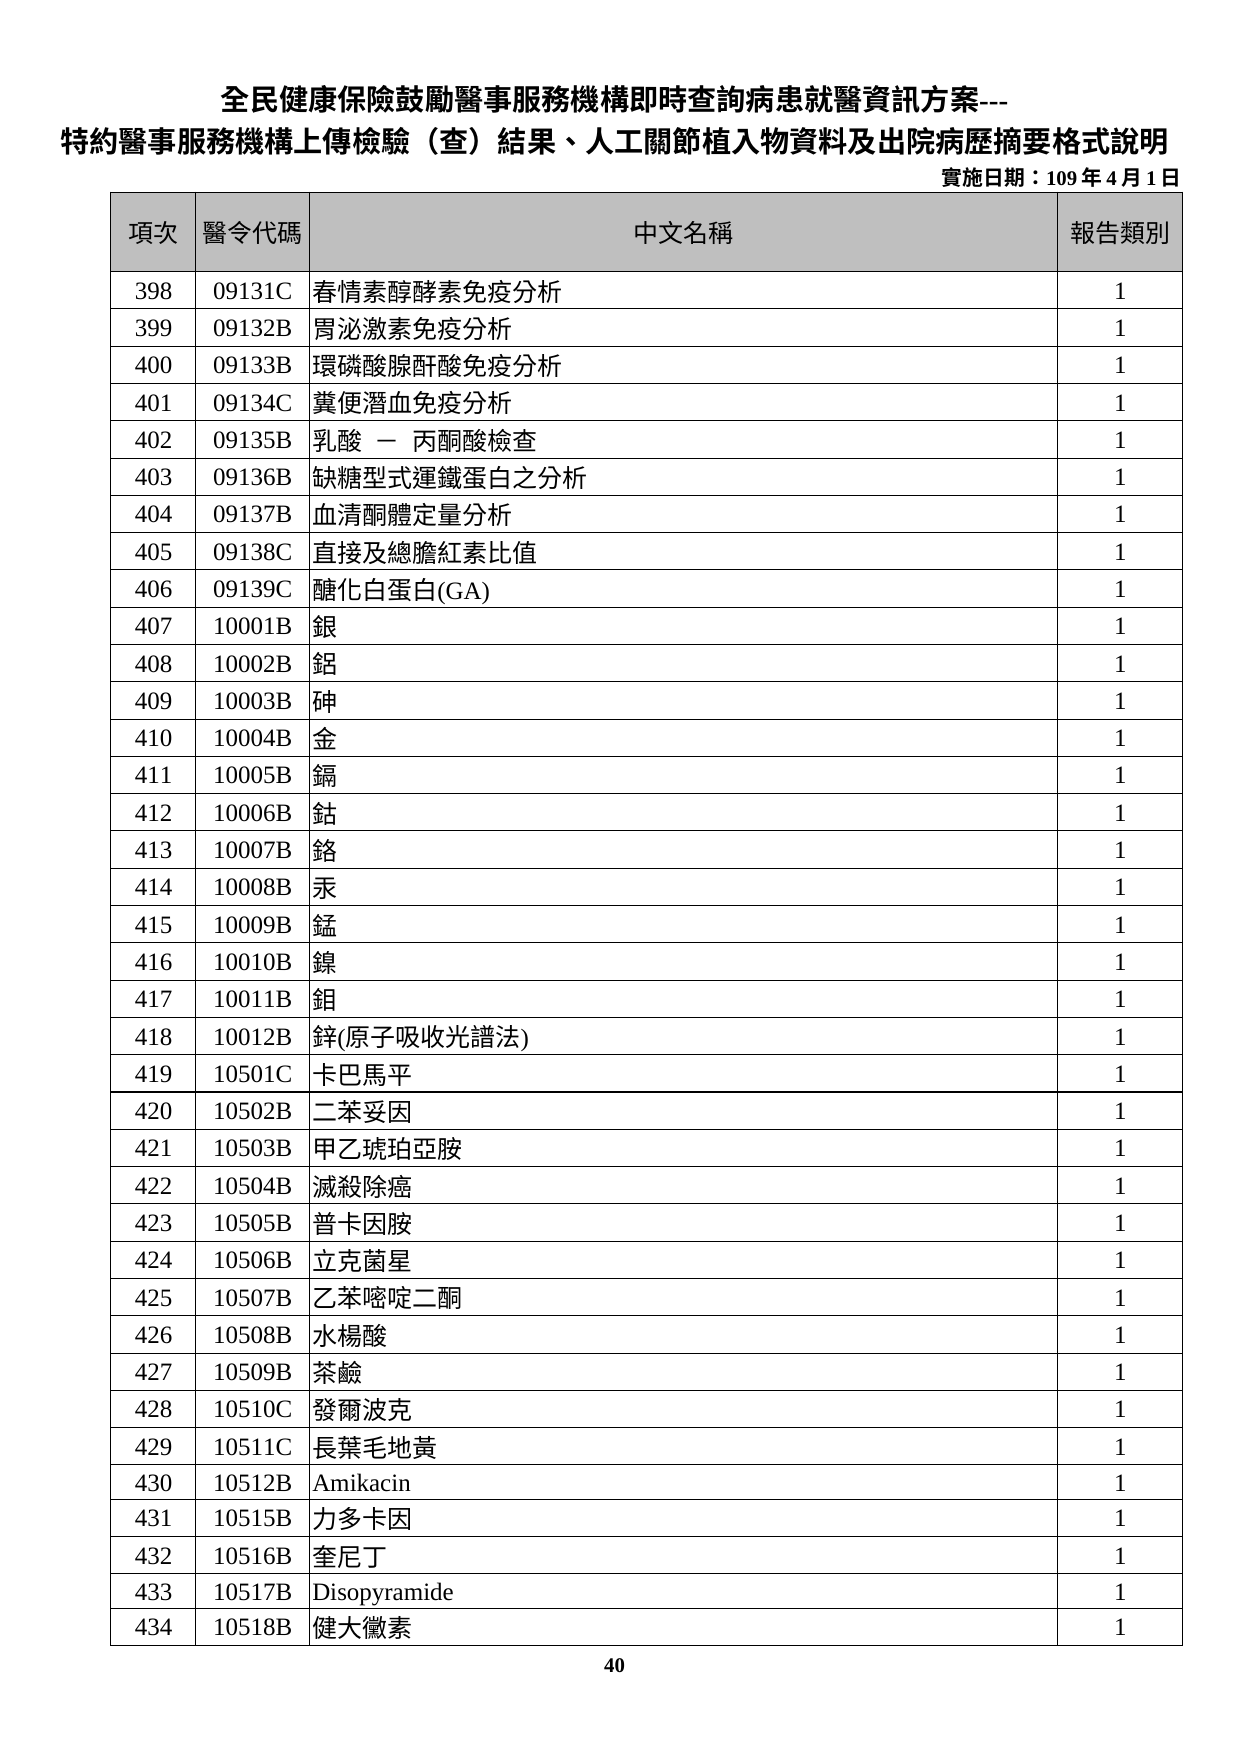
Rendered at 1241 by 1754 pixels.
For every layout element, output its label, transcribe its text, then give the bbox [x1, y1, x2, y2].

table_cell 10507B [196, 1279, 309, 1315]
table_cell 404 [111, 496, 195, 532]
table_cell 1 [1058, 906, 1182, 942]
table_cell 1 [1058, 1093, 1182, 1129]
table_cell 09134C [196, 384, 309, 420]
table_cell 417 [111, 981, 195, 1017]
table_cell 乳酸 － 丙酮酸檢查 [310, 421, 1057, 457]
table_cell 412 [111, 794, 195, 830]
table_cell 10512B [196, 1465, 309, 1499]
table_cell 卡巴馬平 [310, 1055, 1057, 1091]
table_cell 433 [111, 1574, 195, 1608]
table_header 項次 [111, 193, 195, 271]
table_cell 405 [111, 533, 195, 569]
table_cell 09131C [196, 272, 309, 308]
table_cell 10506B [196, 1242, 309, 1278]
table_cell 甲乙琥珀亞胺 [310, 1130, 1057, 1166]
table_cell 1 [1058, 272, 1182, 308]
table_cell 411 [111, 757, 195, 793]
table_cell 09136B [196, 459, 309, 495]
table_cell 09139C [196, 570, 309, 607]
table_cell 10516B [196, 1537, 309, 1573]
table_cell 430 [111, 1465, 195, 1499]
table_cell Amikacin [310, 1465, 1057, 1499]
table_cell 10504B [196, 1167, 309, 1203]
table_cell 423 [111, 1204, 195, 1241]
table_cell 春情素醇酵素免疫分析 [310, 272, 1057, 308]
table_cell 汞 [310, 869, 1057, 905]
table_cell 1 [1058, 1537, 1182, 1573]
table_cell 419 [111, 1055, 195, 1091]
table_cell 鋁 [310, 645, 1057, 681]
table_cell 1 [1058, 309, 1182, 346]
table_cell 400 [111, 347, 195, 383]
table_cell 1 [1058, 1316, 1182, 1352]
table_cell 力多卡因 [310, 1500, 1057, 1536]
table_cell 10510C [196, 1391, 309, 1427]
table_cell 09138C [196, 533, 309, 569]
table_cell 406 [111, 570, 195, 607]
table_cell 缺糖型式運鐵蛋白之分析 [310, 459, 1057, 495]
table_cell 1 [1058, 1428, 1182, 1464]
table_cell 直接及總膽紅素比值 [310, 533, 1057, 569]
table_cell 09132B [196, 309, 309, 346]
table_cell 1 [1058, 570, 1182, 607]
table_cell 1 [1058, 1609, 1182, 1645]
table_cell 1 [1058, 1574, 1182, 1608]
table_cell 1 [1058, 1465, 1182, 1499]
table_cell 1 [1058, 1279, 1182, 1315]
table_cell 糞便潛血免疫分析 [310, 384, 1057, 420]
table_cell 10501C [196, 1055, 309, 1091]
table_cell 407 [111, 608, 195, 644]
table_cell 普卡因胺 [310, 1204, 1057, 1241]
table_cell 434 [111, 1609, 195, 1645]
table_cell 10006B [196, 794, 309, 830]
table_cell 416 [111, 943, 195, 979]
table_cell 10511C [196, 1428, 309, 1464]
table_cell 1 [1058, 459, 1182, 495]
table_cell 1 [1058, 794, 1182, 830]
table_cell 422 [111, 1167, 195, 1203]
table_cell 408 [111, 645, 195, 681]
table_cell 1 [1058, 1204, 1182, 1241]
table_cell 09137B [196, 496, 309, 532]
table_cell 426 [111, 1316, 195, 1352]
table_cell 發爾波克 [310, 1391, 1057, 1427]
table_cell 410 [111, 720, 195, 756]
table_cell 10508B [196, 1316, 309, 1352]
table_cell 1 [1058, 384, 1182, 420]
table_cell 1 [1058, 1500, 1182, 1536]
table_cell 10010B [196, 943, 309, 979]
table_cell 1 [1058, 757, 1182, 793]
table_cell 1 [1058, 1055, 1182, 1091]
table_cell 399 [111, 309, 195, 346]
table_cell 409 [111, 682, 195, 718]
table_cell 403 [111, 459, 195, 495]
table_cell 滅殺除癌 [310, 1167, 1057, 1203]
table_cell 鈷 [310, 794, 1057, 830]
table_cell 425 [111, 1279, 195, 1315]
table_cell 429 [111, 1428, 195, 1464]
table_cell 10002B [196, 645, 309, 681]
table_cell 421 [111, 1130, 195, 1166]
table_cell 413 [111, 831, 195, 868]
table_cell 09133B [196, 347, 309, 383]
table_cell Disopyramide [310, 1574, 1057, 1608]
table_cell 402 [111, 421, 195, 457]
table_cell 10503B [196, 1130, 309, 1166]
table_cell 鋅(原子吸收光譜法) [310, 1018, 1057, 1054]
table_cell 09135B [196, 421, 309, 457]
table_cell 砷 [310, 682, 1057, 718]
table_cell 10005B [196, 757, 309, 793]
table_header 中文名稱 [310, 193, 1057, 271]
table_cell 環磷酸腺酐酸免疫分析 [310, 347, 1057, 383]
table_cell 10505B [196, 1204, 309, 1241]
table_cell 胃泌激素免疫分析 [310, 309, 1057, 346]
table_cell 1 [1058, 496, 1182, 532]
table_cell 414 [111, 869, 195, 905]
table_cell 1 [1058, 1242, 1182, 1278]
table_cell 398 [111, 272, 195, 308]
table_cell 415 [111, 906, 195, 942]
table_cell 10011B [196, 981, 309, 1017]
table_cell 水楊酸 [310, 1316, 1057, 1352]
table_cell 10502B [196, 1093, 309, 1129]
table_cell 1 [1058, 869, 1182, 905]
table_cell 鎳 [310, 943, 1057, 979]
table_cell 10003B [196, 682, 309, 718]
table_cell 1 [1058, 645, 1182, 681]
table_cell 立克菌星 [310, 1242, 1057, 1278]
table_cell 10008B [196, 869, 309, 905]
table_cell 銀 [310, 608, 1057, 644]
table_cell 1 [1058, 1130, 1182, 1166]
table_cell 茶鹼 [310, 1354, 1057, 1390]
table_cell 424 [111, 1242, 195, 1278]
table_cell 427 [111, 1354, 195, 1390]
table_cell 10515B [196, 1500, 309, 1536]
table_cell 428 [111, 1391, 195, 1427]
table_cell 1 [1058, 682, 1182, 718]
table_cell 1 [1058, 981, 1182, 1017]
table_cell 431 [111, 1500, 195, 1536]
table_cell 1 [1058, 1354, 1182, 1390]
table_cell 1 [1058, 347, 1182, 383]
table_cell 二苯妥因 [310, 1093, 1057, 1129]
table_cell 1 [1058, 831, 1182, 868]
table_cell 血清酮體定量分析 [310, 496, 1057, 532]
table_cell 10518B [196, 1609, 309, 1645]
table_cell 鉻 [310, 831, 1057, 868]
table_cell 10517B [196, 1574, 309, 1608]
table_cell 健大黴素 [310, 1609, 1057, 1645]
table_cell 420 [111, 1093, 195, 1129]
table_cell 401 [111, 384, 195, 420]
table_cell 1 [1058, 421, 1182, 457]
table_header 報告類別 [1058, 193, 1182, 271]
table_cell 長葉毛地黃 [310, 1428, 1057, 1464]
table_cell 1 [1058, 1391, 1182, 1427]
table_cell 奎尼丁 [310, 1537, 1057, 1573]
table_cell 10012B [196, 1018, 309, 1054]
table_cell 10001B [196, 608, 309, 644]
table_cell 1 [1058, 533, 1182, 569]
table_cell 1 [1058, 1018, 1182, 1054]
table_cell 鎘 [310, 757, 1057, 793]
table_cell 10007B [196, 831, 309, 868]
table_cell 錳 [310, 906, 1057, 942]
table_cell 1 [1058, 1167, 1182, 1203]
table_header 醫令代碼 [196, 193, 309, 271]
table_cell 10509B [196, 1354, 309, 1390]
table_cell 1 [1058, 720, 1182, 756]
table_cell 醣化白蛋白(GA) [310, 570, 1057, 607]
table_cell 432 [111, 1537, 195, 1573]
table_cell 1 [1058, 943, 1182, 979]
table_cell 乙苯嘧啶二酮 [310, 1279, 1057, 1315]
table_cell 1 [1058, 608, 1182, 644]
table_cell 10004B [196, 720, 309, 756]
table_cell 金 [310, 720, 1057, 756]
table_cell 10009B [196, 906, 309, 942]
table_cell 鉬 [310, 981, 1057, 1017]
table_cell 418 [111, 1018, 195, 1054]
